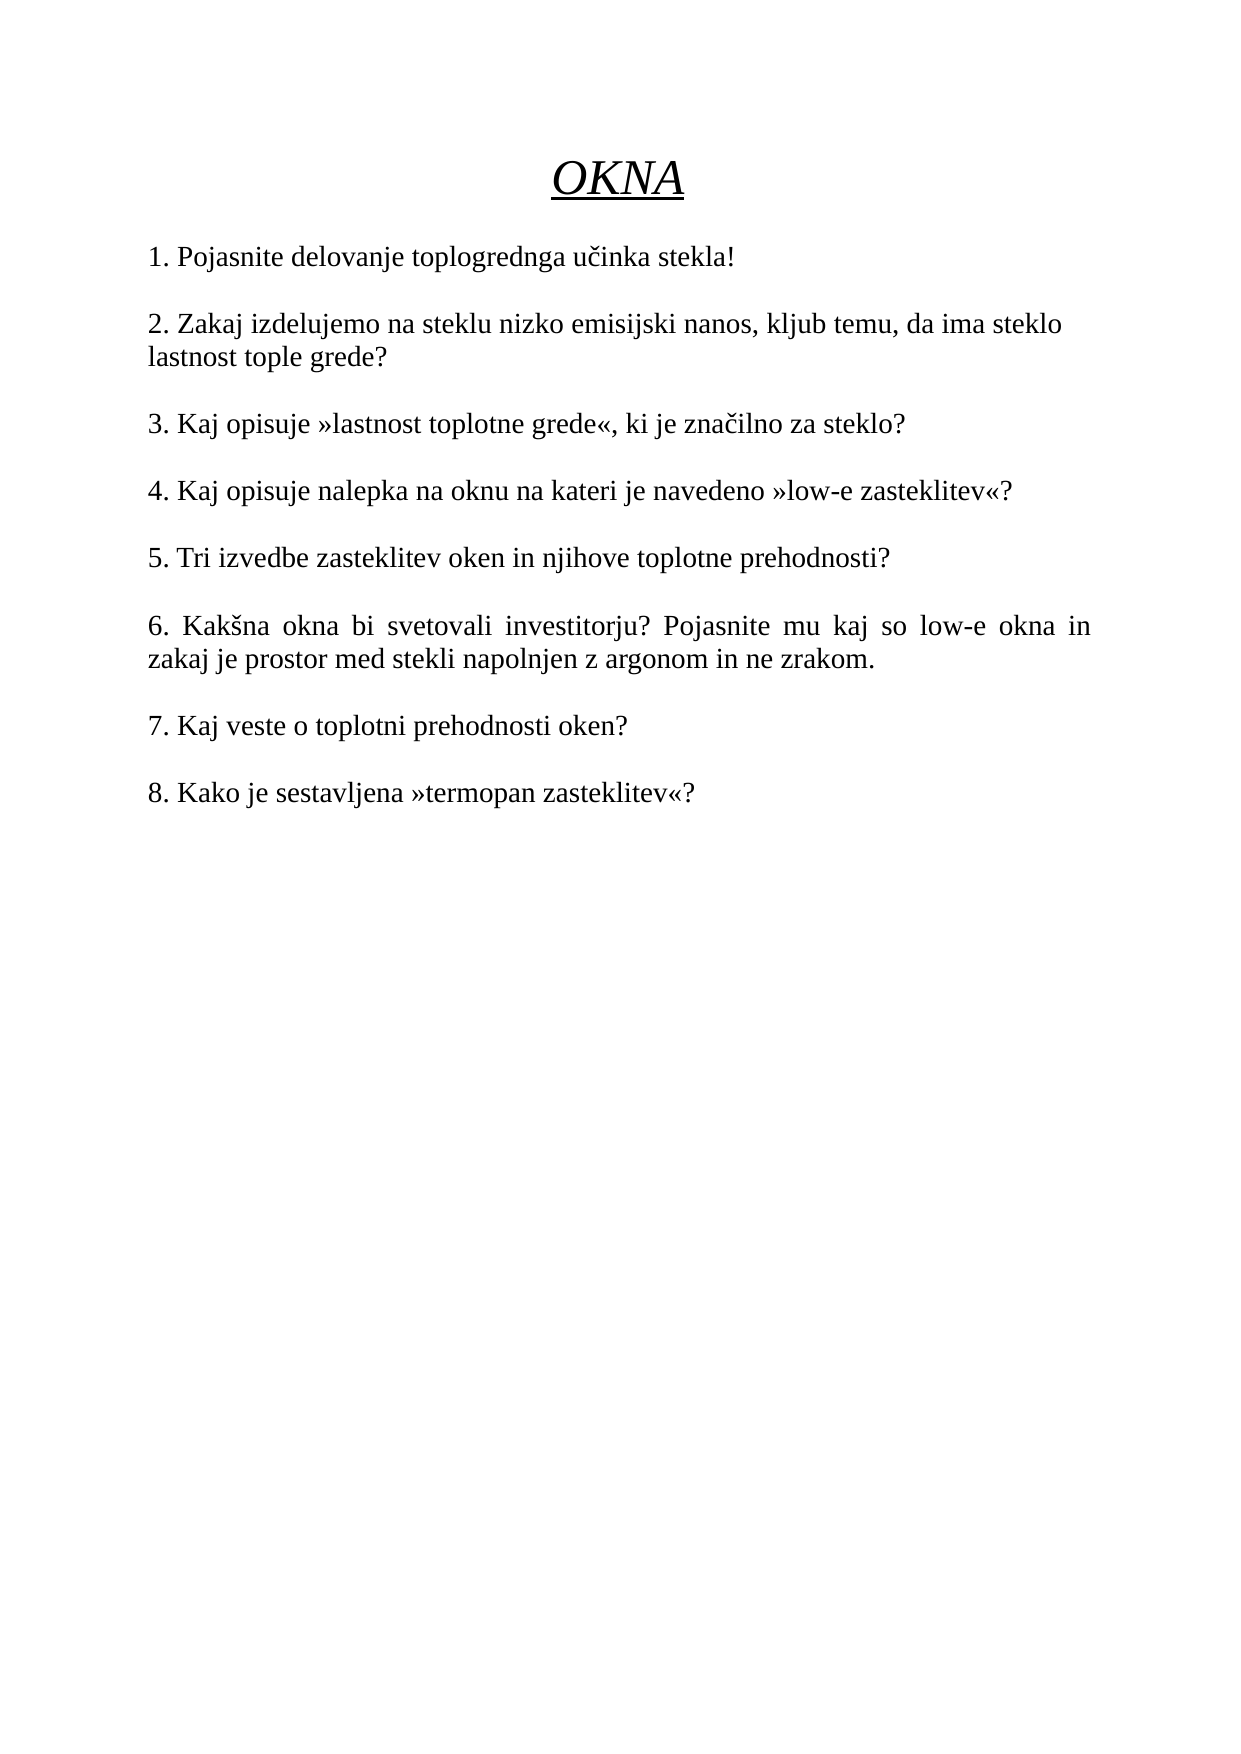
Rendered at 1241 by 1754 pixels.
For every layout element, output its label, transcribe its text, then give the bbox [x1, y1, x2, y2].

text 1. Pojasnite delovanje toplogrednga učinka stekla! [148, 239, 1093, 272]
text 4. Kaj opisuje nalepka na oknu na kateri je navedeno »low-e zasteklitev«? [148, 473, 1093, 507]
text 8. Kako je sestavljena »termopan zasteklitev«? [148, 775, 1093, 809]
text 3. Kaj opisuje »lastnost toplotne grede«, ki je značilno za steklo? [148, 406, 1093, 440]
text 7. Kaj veste o toplotni prehodnosti oken? [148, 708, 1093, 742]
text 2. Zakaj izdelujemo na steklu nizko emisijski nanos, kljub temu, da ima steklo lastnost tople grede? [148, 306, 1093, 373]
text 5. Tri izvedbe zasteklitev oken in njihove toplotne prehodnosti? [148, 541, 1093, 574]
text 6. Kakšna okna bi svetovali investitorju? Pojasnite mu kaj so low-e okna in zakaj je prostor med stekli napolnjen z argonom in ne zrakom. [148, 608, 1093, 675]
text OKNA [148, 148, 1093, 205]
